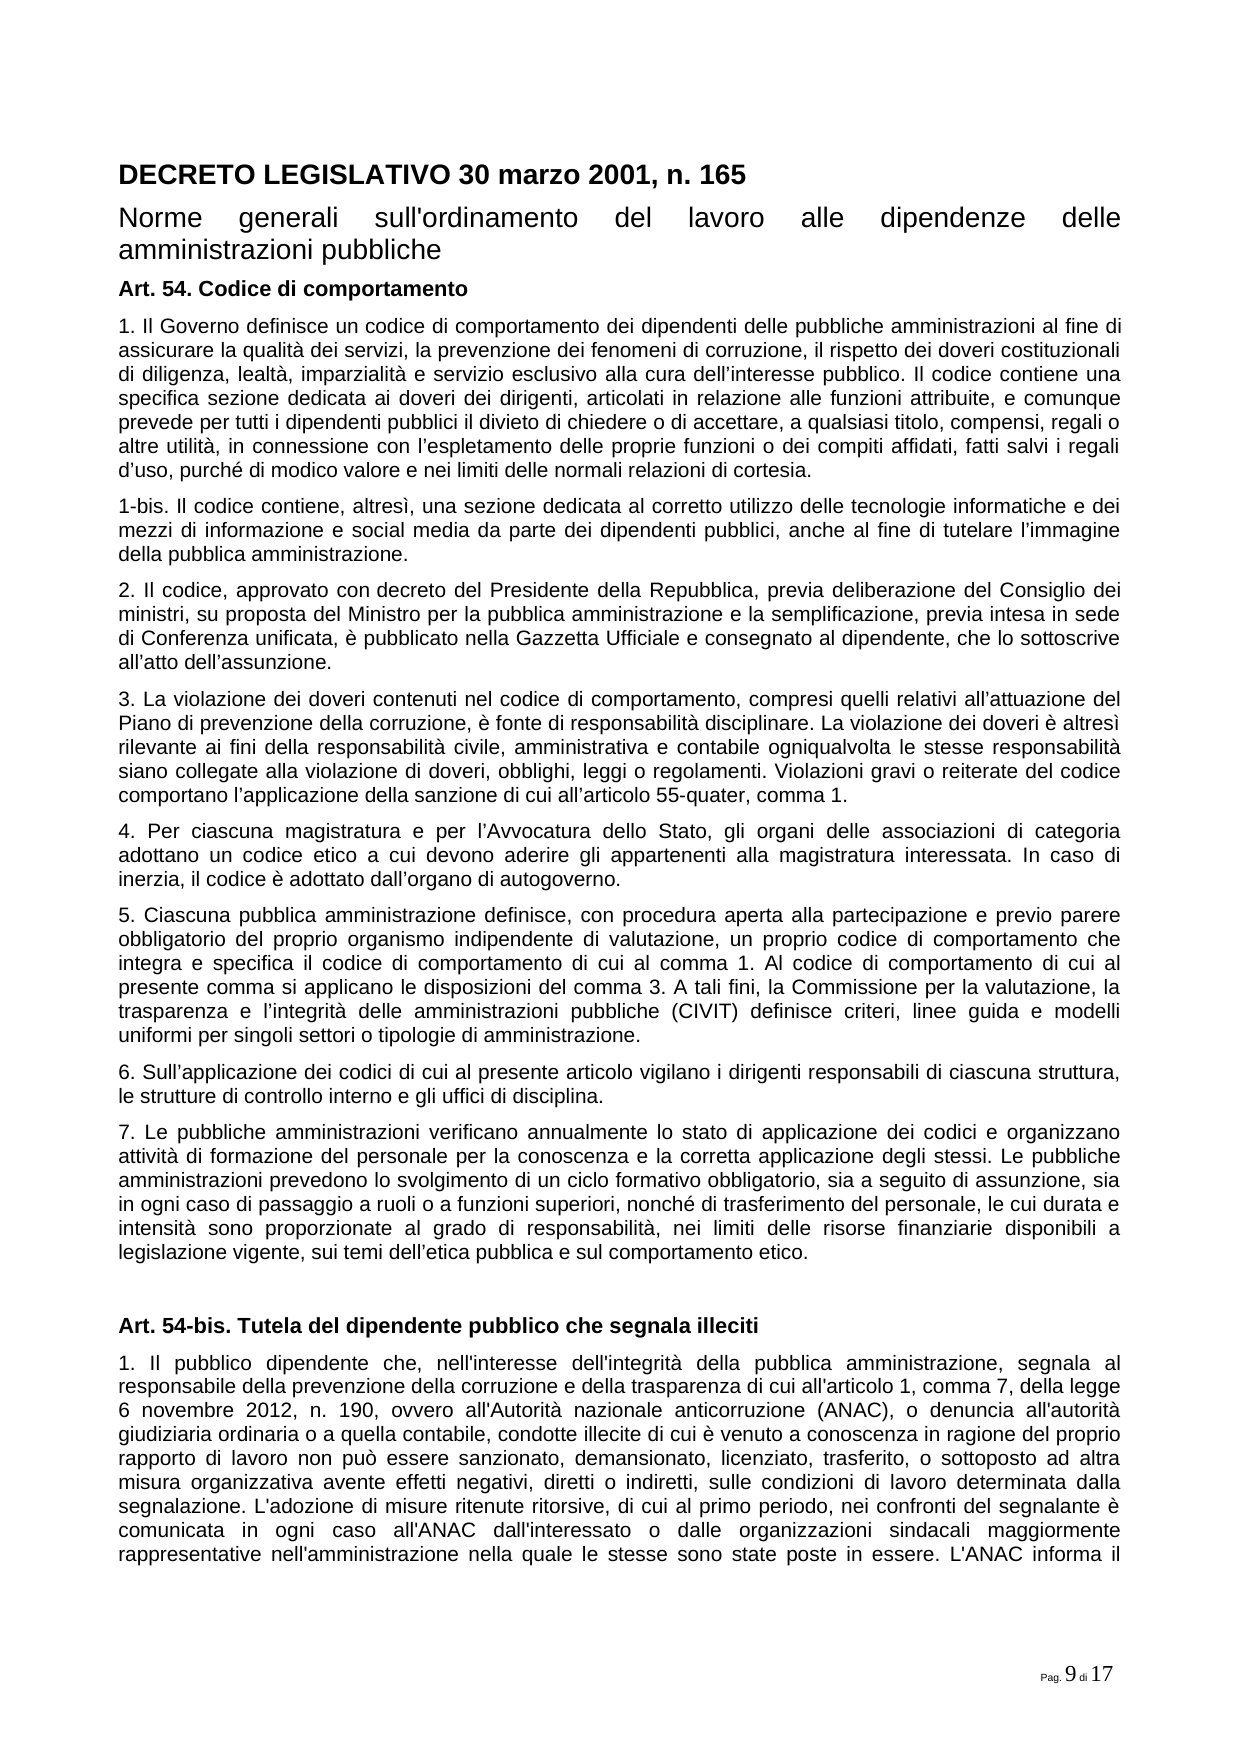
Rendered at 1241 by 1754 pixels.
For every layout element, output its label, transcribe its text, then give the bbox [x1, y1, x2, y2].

text 1-bis. Il codice contiene, altresì, una sezione dedicata al corretto utilizzo delle tecnologie informatiche e dei mezzi di informazione e social media da parte dei dipendenti pubblici, anche al fine di tutelare l’immagine della pubblica amministrazione. [118, 494, 1122, 566]
text 3. La violazione dei doveri contenuti nel codice di comportamento, compresi quelli relativi all’attuazione del Piano di prevenzione della corruzione, è fonte di responsabilità disciplinare. La violazione dei doveri è altresì rilevante ai fini della responsabilità civile, amministrativa e contabile ogniqualvolta le stesse responsabilità siano collegate alla violazione di doveri, obblighi, leggi o regolamenti. Violazioni gravi o reiterate del codice comportano l’applicazione della sanzione di cui all’articolo 55-quater, comma 1. [118, 687, 1122, 806]
text DECRETO LEGISLATIVO 30 marzo 2001, n. 165 [118, 158, 1122, 190]
text Art. 54-bis. Tutela del dipendente pubblico che segnala illeciti [118, 1313, 1122, 1338]
text 5. Ciascuna pubblica amministrazione definisce, con procedura aperta alla partecipazione e previo parere obbligatorio del proprio organismo indipendente di valutazione, un proprio codice di comportamento che integra e specifica il codice di comportamento di cui al comma 1. Al codice di comportamento di cui al presente comma si applicano le disposizioni del comma 3. A tali fini, la Commissione per la valutazione, la trasparenza e l’integrità delle amministrazioni pubbliche (CIVIT) definisce criteri, linee guida e modelli uniformi per singoli settori o tipologie di amministrazione. [118, 903, 1122, 1047]
text 1. Il Governo definisce un codice di comportamento dei dipendenti delle pubbliche amministrazioni al fine di assicurare la qualità dei servizi, la prevenzione dei fenomeni di corruzione, il rispetto dei doveri costituzionali di diligenza, lealtà, imparzialità e servizio esclusivo alla cura dell’interesse pubblico. Il codice contiene una specifica sezione dedicata ai doveri dei dirigenti, articolati in relazione alle funzioni attribuite, e comunque prevede per tutti i dipendenti pubblici il divieto di chiedere o di accettare, a qualsiasi titolo, compensi, regali o altre utilità, in connessione con l’espletamento delle proprie funzioni o dei compiti affidati, fatti salvi i regali d’uso, purché di modico valore e nei limiti delle normali relazioni di cortesia. [118, 314, 1122, 481]
text Art. 54. Codice di comportamento [118, 276, 1122, 301]
text Norme generali sull'ordinamento del lavoro alle dipendenze delle amministrazioni pubbliche [118, 201, 1122, 266]
text 6. Sull’applicazione dei codici di cui al presente articolo vigilano i dirigenti responsabili di ciascuna struttura, le strutture di controllo interno e gli uffici di disciplina. [118, 1059, 1122, 1107]
text 4. Per ciascuna magistratura e per l’Avvocatura dello Stato, gli organi delle associazioni di categoria adottano un codice etico a cui devono aderire gli appartenenti alla magistratura interessata. In caso di inerzia, il codice è adottato dall’organo di autogoverno. [118, 819, 1122, 891]
text 2. Il codice, approvato con decreto del Presidente della Repubblica, previa deliberazione del Consiglio dei ministri, su proposta del Ministro per la pubblica amministrazione e la semplificazione, previa intesa in sede di Conferenza unificata, è pubblicato nella Gazzetta Ufficiale e consegnato al dipendente, che lo sottoscrive all’atto dell’assunzione. [118, 578, 1122, 674]
text 1. Il pubblico dipendente che, nell'interesse dell'integrità della pubblica amministrazione, segnala al responsabile della prevenzione della corruzione e della trasparenza di cui all'articolo 1, comma 7, della legge 6 novembre 2012, n. 190, ovvero all'Autorità nazionale anticorruzione (ANAC), o denuncia all'autorità giudiziaria ordinaria o a quella contabile, condotte illecite di cui è venuto a conoscenza in ragione del proprio rapporto di lavoro non può essere sanzionato, demansionato, licenziato, trasferito, o sottoposto ad altra misura organizzativa avente effetti negativi, diretti o indiretti, sulle condizioni di lavoro determinata dalla segnalazione. L'adozione di misure ritenute ritorsive, di cui al primo periodo, nei confronti del segnalante è comunicata in ogni caso all'ANAC dall'interessato o dalle organizzazioni sindacali maggiormente rappresentative nell'amministrazione nella quale le stesse sono state poste in essere. L'ANAC informa il [118, 1350, 1122, 1566]
text 7. Le pubbliche amministrazioni verificano annualmente lo stato di applicazione dei codici e organizzano attività di formazione del personale per la conoscenza e la corretta applicazione degli stessi. Le pubbliche amministrazioni prevedono lo svolgimento di un ciclo formativo obbligatorio, sia a seguito di assunzione, sia in ogni caso di passaggio a ruoli o a funzioni superiori, nonché di trasferimento del personale, le cui durata e intensità sono proporzionate al grado di responsabilità, nei limiti delle risorse finanziarie disponibili a legislazione vigente, sui temi dell’etica pubblica e sul comportamento etico. [118, 1120, 1122, 1264]
